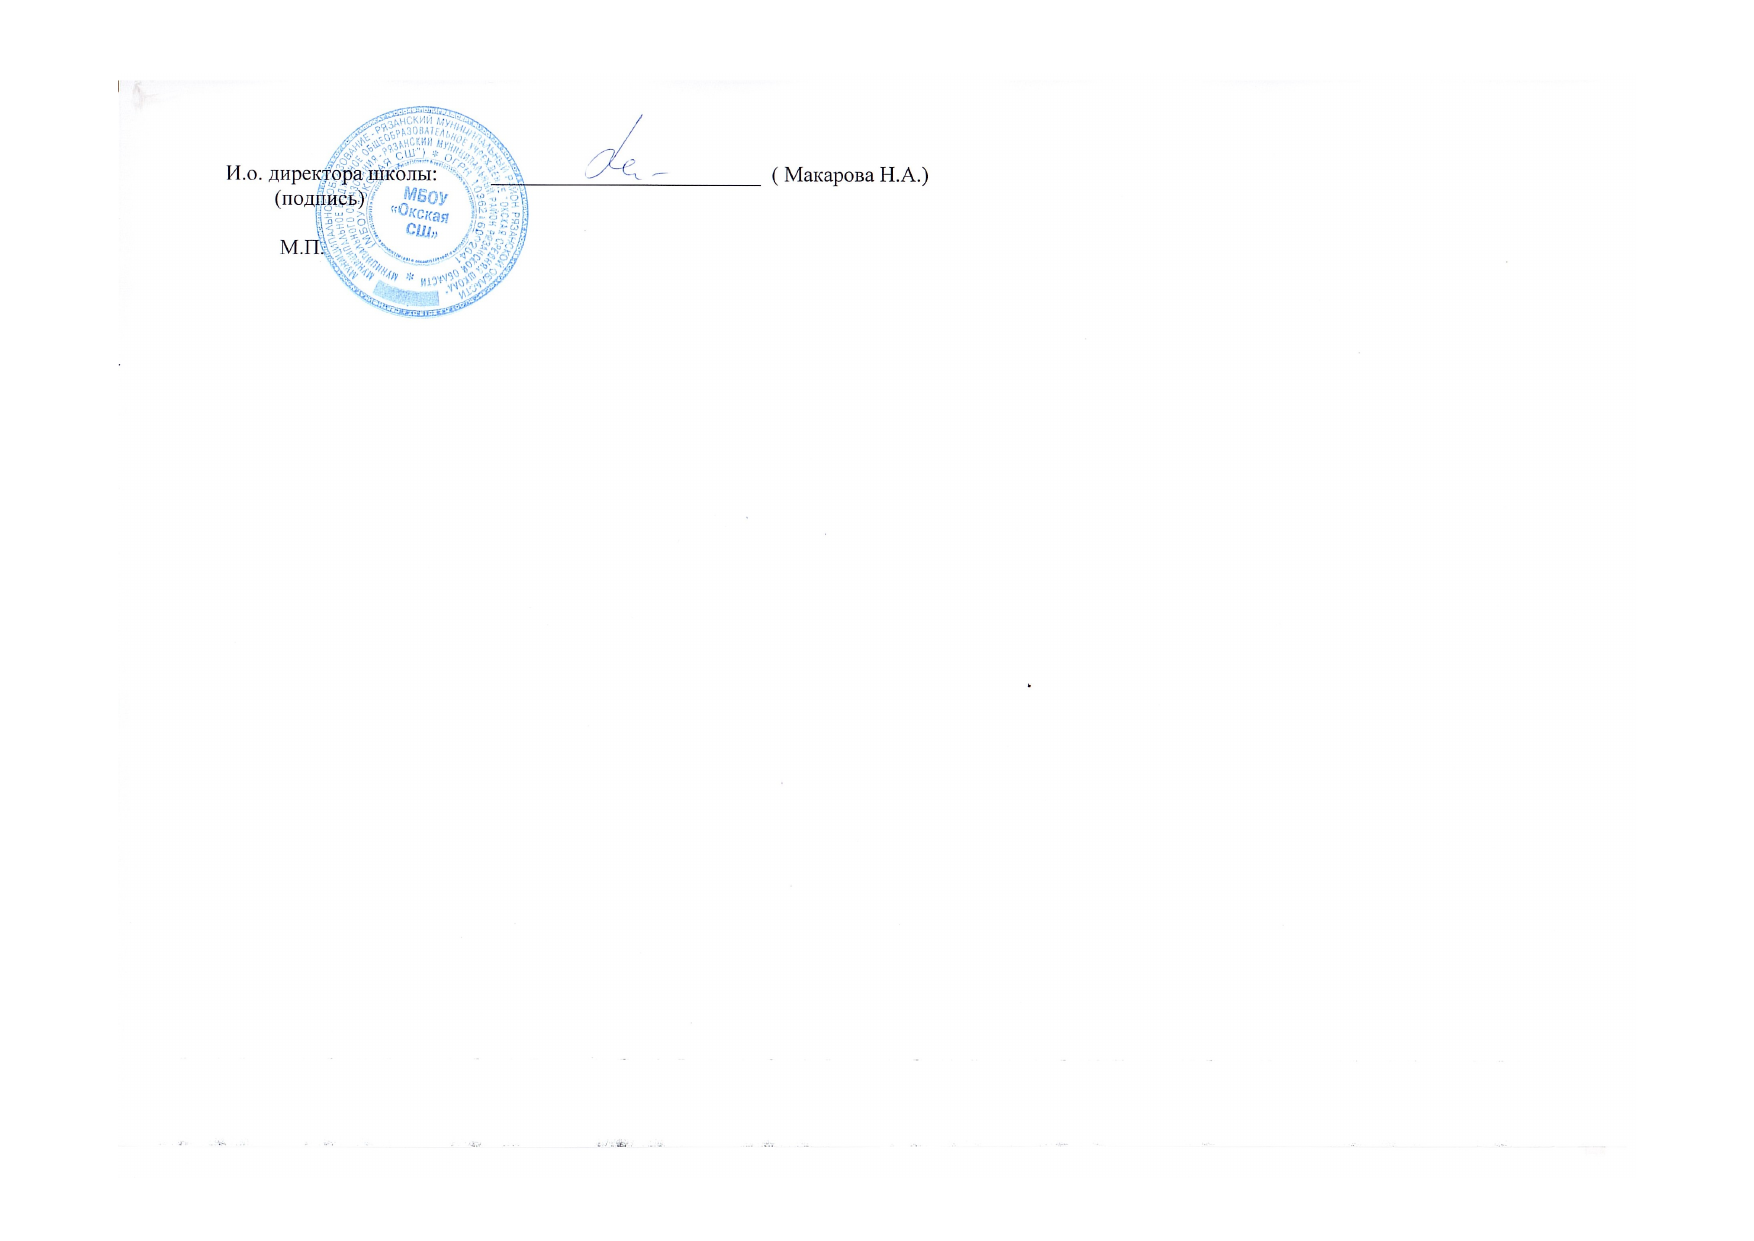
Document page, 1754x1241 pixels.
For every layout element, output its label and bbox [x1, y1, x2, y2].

picture [118, 73, 1636, 1178]
